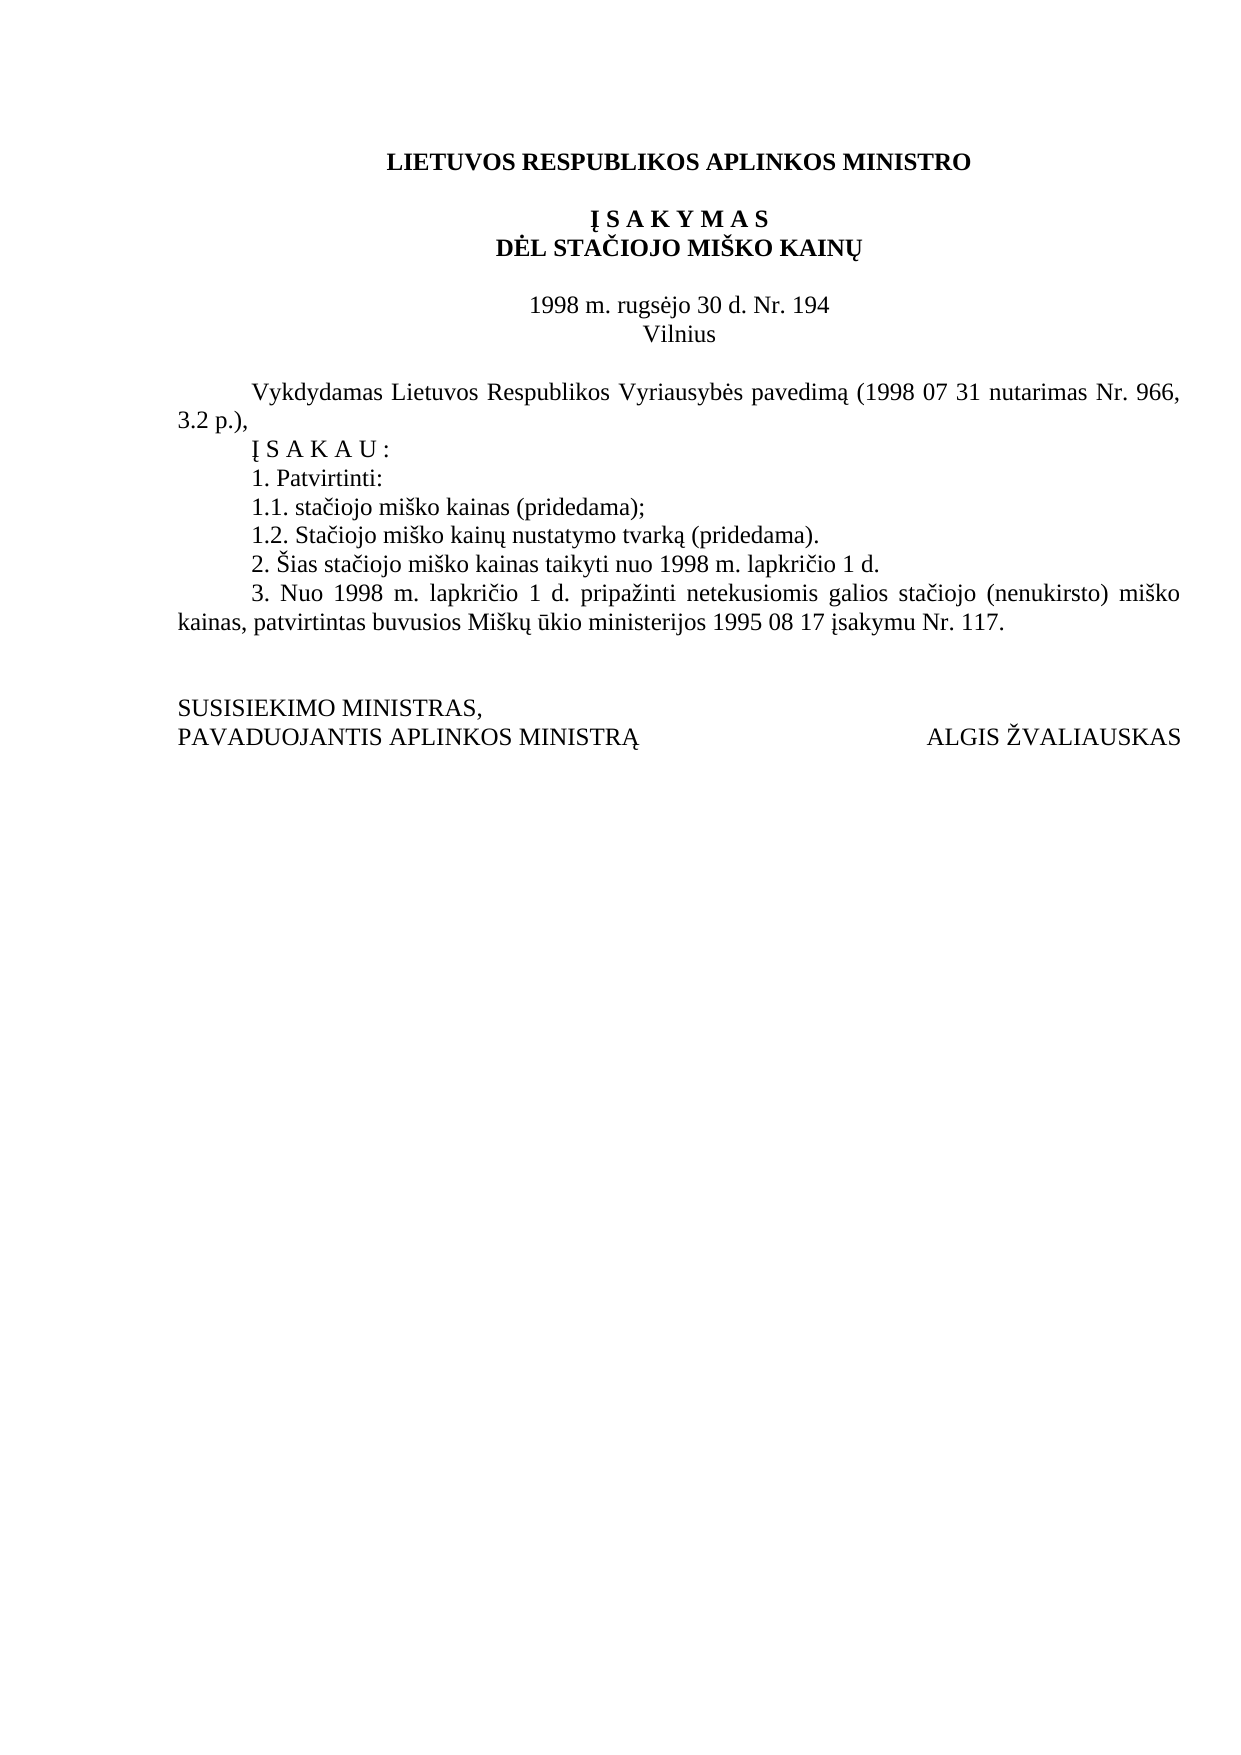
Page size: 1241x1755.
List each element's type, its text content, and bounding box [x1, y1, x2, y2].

text Į S A K Y M A S [177, 204, 1181, 233]
text Vilnius [177, 319, 1181, 348]
text SUSISIEKIMO MINISTRAS, [177, 693, 1181, 722]
text 1998 m. rugsėjo 30 d. Nr. 194 [177, 291, 1181, 319]
text 1.2. Stačiojo miško kainų nustatymo tvarką (pridedama). [177, 521, 1181, 549]
text Vykdydamas Lietuvos Respublikos Vyriausybės pavedimą (1998 07 31 nutarimas Nr. 966, 3.2 p.), [177, 377, 1181, 434]
text LIETUVOS RESPUBLIKOS APLINKOS MINISTRO [177, 147, 1181, 176]
text 1. Patvirtinti: [177, 463, 1181, 492]
text DĖL STAČIOJO MIŠKO KAINŲ [177, 233, 1181, 262]
text 1.1. stačiojo miško kainas (pridedama); [177, 492, 1181, 521]
text ĮSAKAU: [177, 434, 1181, 463]
text 2. Šias stačiojo miško kainas taikyti nuo 1998 m. lapkričio 1 d. [177, 549, 1181, 578]
text 3. Nuo 1998 m. lapkričio 1 d. pripažinti netekusiomis galios stačiojo (nenukirsto) miško kainas, patvirtintas buvusios Miškų ūkio ministerijos 1995 08 17 įsakymu Nr. 117. [177, 578, 1181, 636]
text PAVADUOJANTIS APLINKOS MINISTRĄ ALGIS ŽVALIAUSKAS [177, 722, 1181, 751]
